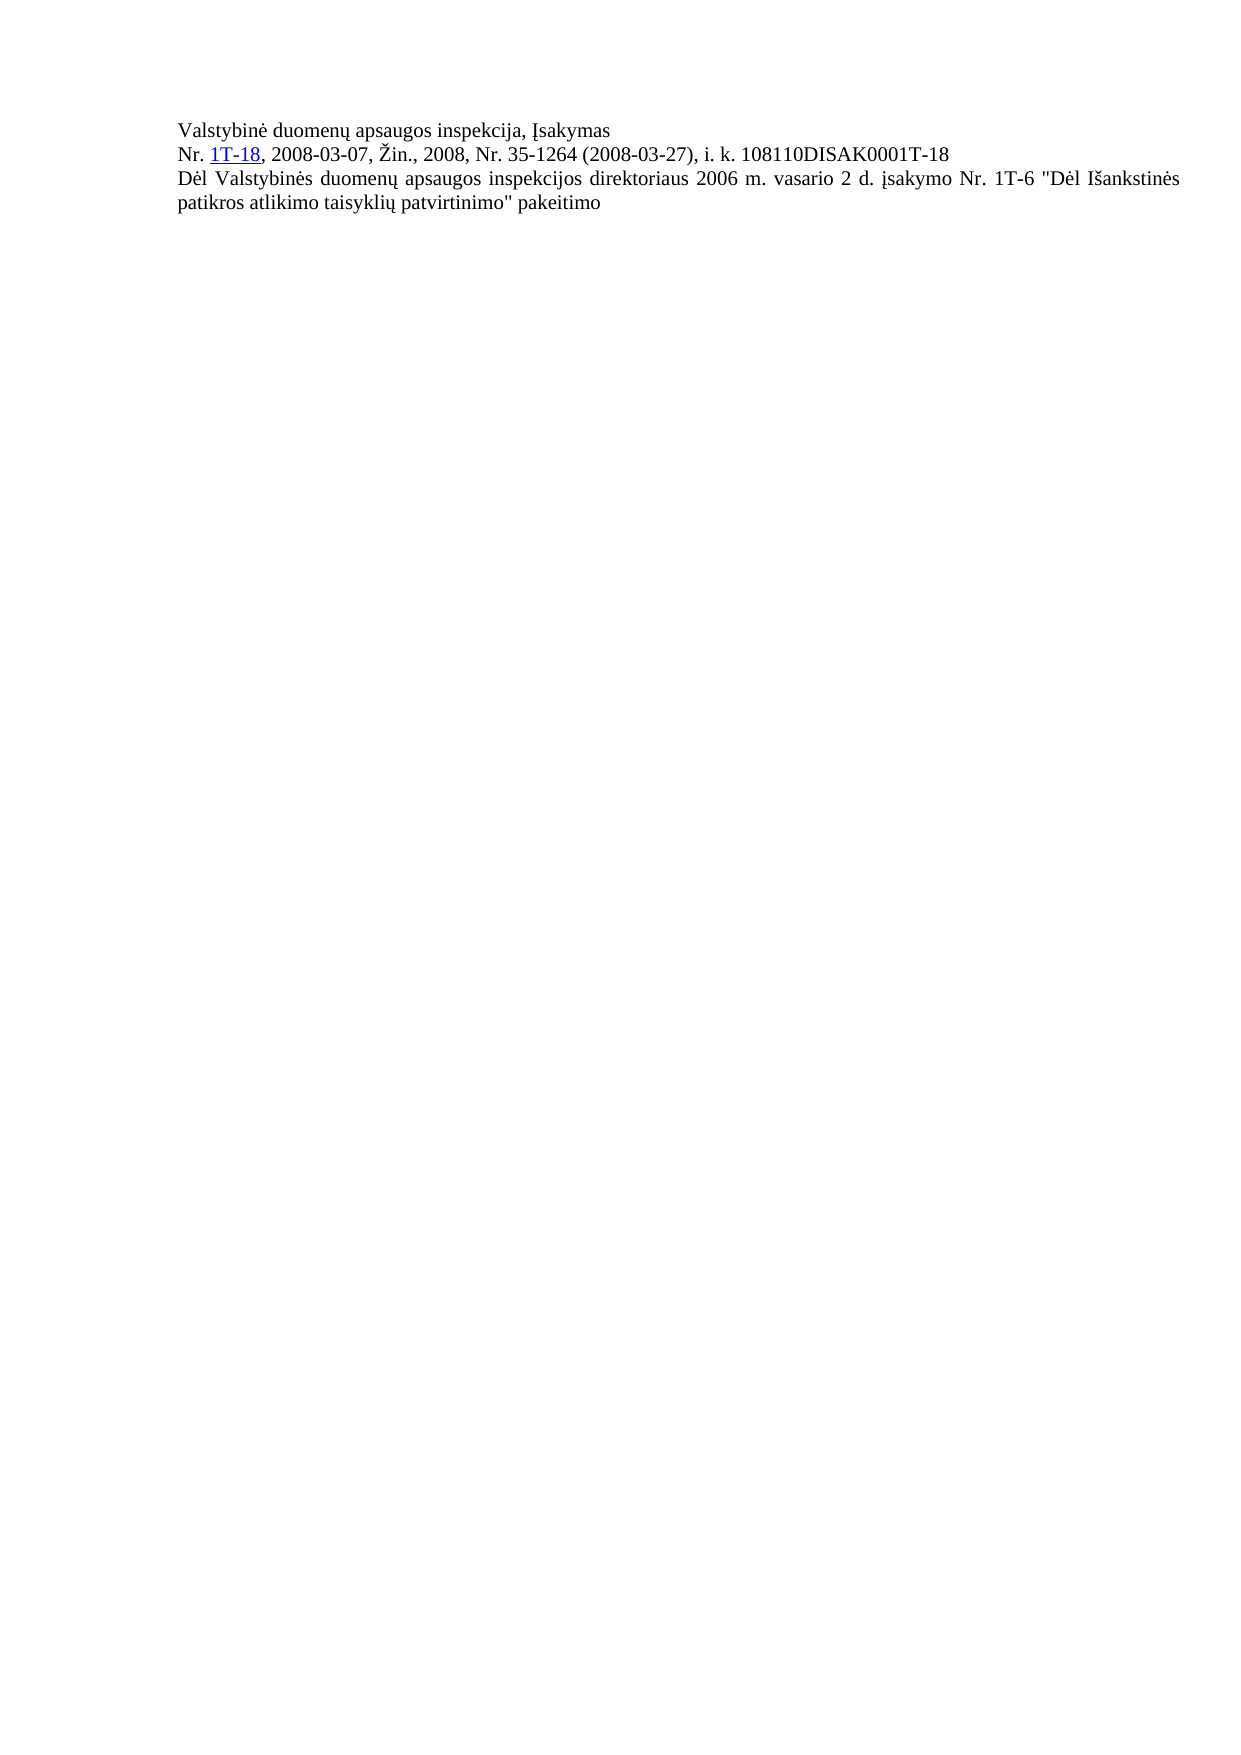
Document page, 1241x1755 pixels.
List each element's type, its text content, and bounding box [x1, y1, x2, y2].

text Nr. 1T-18, 2008-03-07, Žin., 2008, Nr. 35-1264 (2008-03-27), i. k. 108110DISAK0001T-18 [177, 142, 1181, 166]
text Valstybinė duomenų apsaugos inspekcija, Įsakymas [177, 118, 1181, 142]
text Dėl Valstybinės duomenų apsaugos inspekcijos direktoriaus 2006 m. vasario 2 d. įsakymo Nr. 1T-6 "Dėl Išankstinės patikros atlikimo taisyklių patvirtinimo" pakeitimo [177, 166, 1181, 214]
